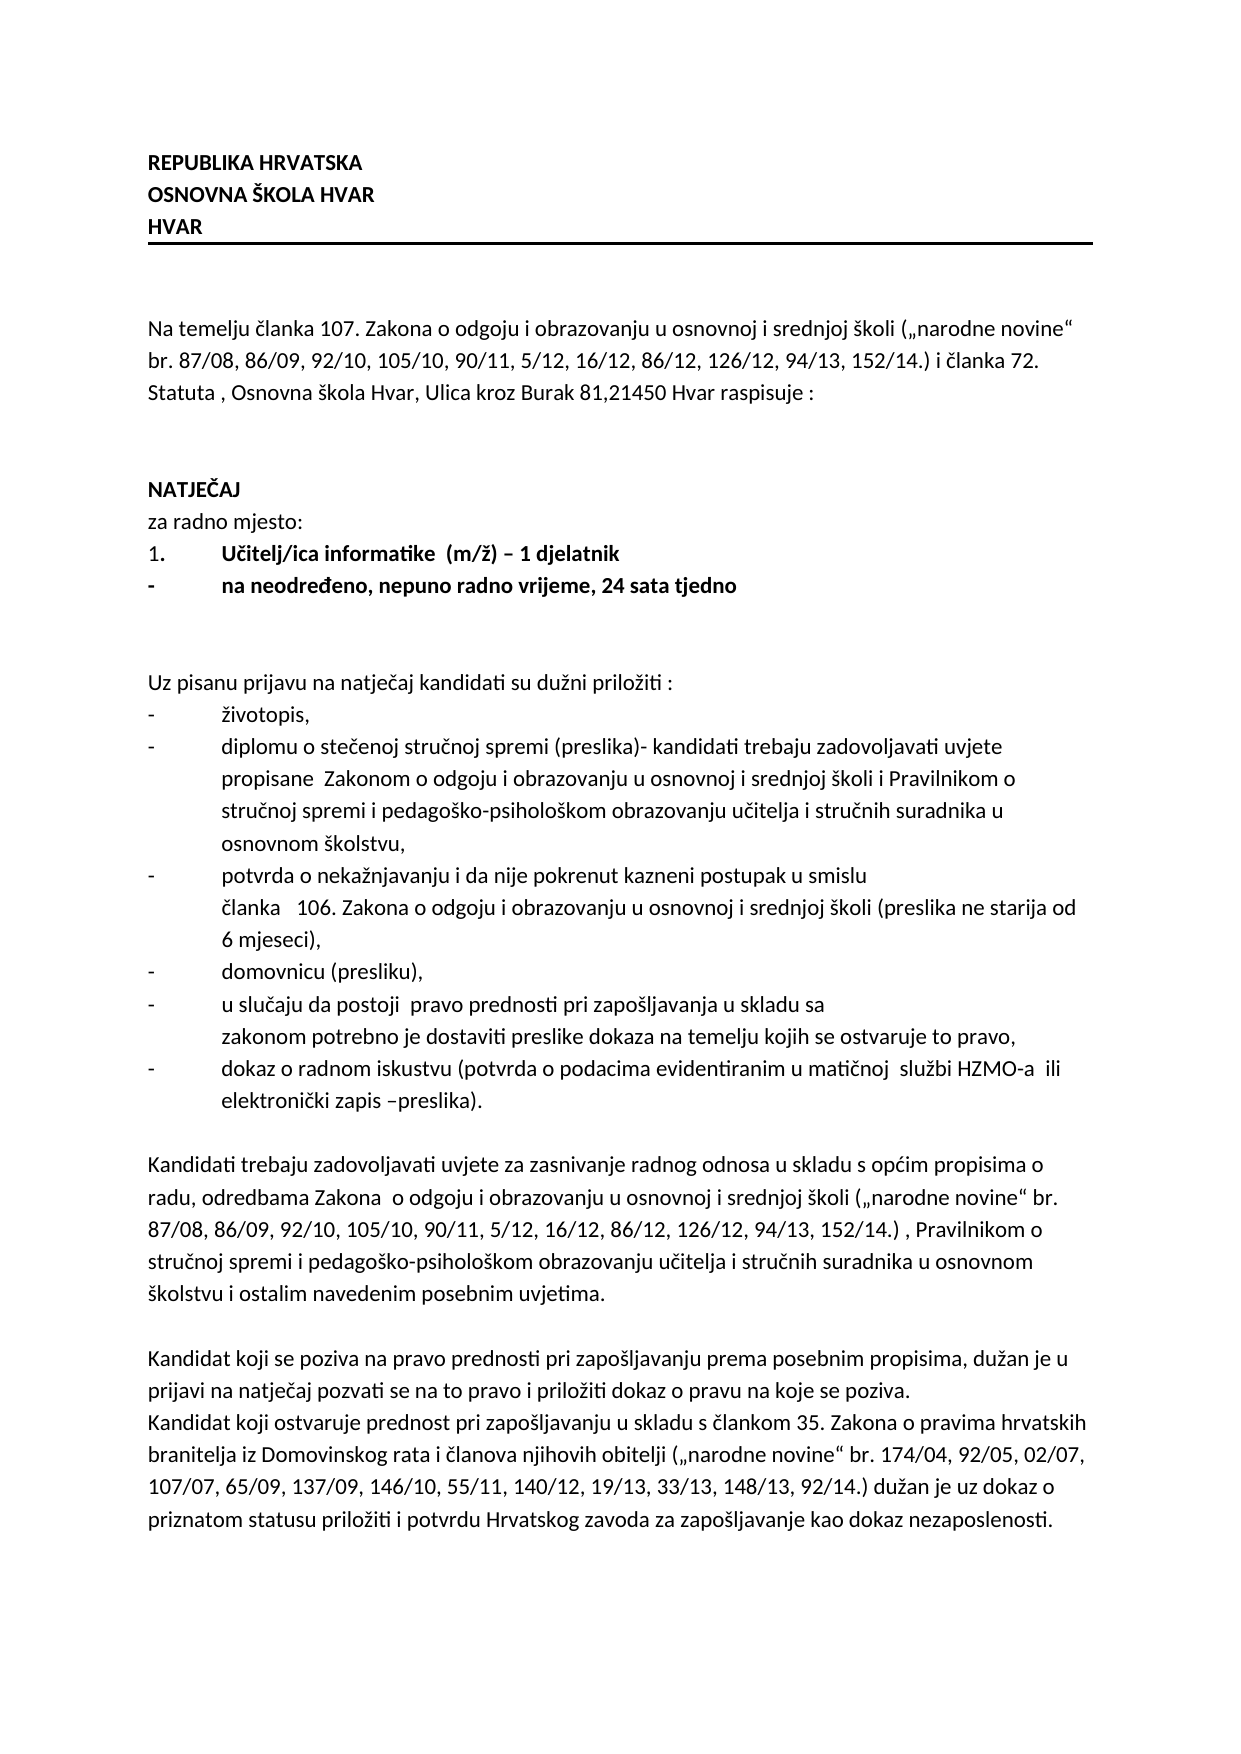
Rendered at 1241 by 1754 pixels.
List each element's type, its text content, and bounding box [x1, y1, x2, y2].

text - diplomu o stečenoj stručnoj spremi (preslika)- kandidati trebaju zadovoljavati uvjete propisane Zakonom o odgoju i obrazovanju u osnovnoj i srednjoj školi i Pravilnikom o stručnoj spremi i pedagoško-psihološkom obrazovanju učitelja i stručnih suradnika u osnovnom školstvu, [148, 732, 1093, 857]
text - domovnicu (presliku), [148, 957, 1093, 986]
text Na temelju članka 107. Zakona o odgoju i obrazovanju u osnovnoj i srednjoj školi („narodne novine“ br. 87/08, 86/09, 92/10, 105/10, 90/11, 5/12, 16/12, 86/12, 126/12, 94/13, 152/14.) i članka 72. Statuta , Osnovna škola Hvar, Ulica kroz Burak 81,21450 Hvar raspisuje : [148, 314, 1093, 406]
text zakonom potrebno je dostaviti preslike dokaza na temelju kojih se ostvaruje to pravo, [148, 1022, 1093, 1050]
text - potvrda o nekažnjavanju i da nije pokrenut kazneni postupak u smislu [148, 861, 1093, 889]
text - u slučaju da postoji pravo prednosti pri zapošljavanja u skladu sa [148, 990, 1093, 1018]
text - dokaz o radnom iskustvu (potvrda o podacima evidentiranim u matičnoj službi HZMO-a ili elektronički zapis –preslika). [148, 1054, 1093, 1114]
text Kandidat koji ostvaruje prednost pri zapošljavanju u skladu s člankom 35. Zakona o pravima hrvatskih branitelja iz Domovinskog rata i članova njihovih obitelji („narodne novine“ br. 174/04, 92/05, 02/07, 107/07, 65/09, 137/09, 146/10, 55/11, 140/12, 19/13, 33/13, 148/13, 92/14.) dužan je uz dokaz o priznatom statusu priložiti i potvrdu Hrvatskog zavoda za zapošljavanje kao dokaz nezaposlenosti. [148, 1408, 1093, 1533]
text NATJEČAJ [148, 475, 1093, 503]
text REPUBLIKA HRVATSKA [148, 148, 1093, 176]
text Kandidati trebaju zadovoljavati uvjete za zasnivanje radnog odnosa u skladu s općim propisima o radu, odredbama Zakona o odgoju i obrazovanju u osnovnoj i srednjoj školi („narodne novine“ br. 87/08, 86/09, 92/10, 105/10, 90/11, 5/12, 16/12, 86/12, 126/12, 94/13, 152/14.) , Pravilnikom o stručnoj spremi i pedagoško-psihološkom obrazovanju učitelja i stručnih suradnika u osnovnom školstvu i ostalim navedenim posebnim uvjetima. [148, 1151, 1093, 1307]
text OSNOVNA ŠKOLA HVAR [148, 180, 1093, 208]
text HVAR [148, 212, 1093, 242]
text 1. Učitelj/ica informatike (m/ž) – 1 djelatnik [148, 539, 1093, 567]
text - na neodređeno, nepuno radno vrijeme, 24 sata tjedno [148, 571, 1093, 599]
text za radno mjesto: [148, 507, 1093, 535]
text - životopis, [148, 700, 1093, 728]
text članka 106. Zakona o odgoju i obrazovanju u osnovnoj i srednjoj školi (preslika ne starija od 6 mjeseci), [221, 893, 1093, 953]
text Uz pisanu prijavu na natječaj kandidati su dužni priložiti : [148, 668, 1093, 696]
text Kandidat koji se poziva na pravo prednosti pri zapošljavanju prema posebnim propisima, dužan je u prijavi na natječaj pozvati se na to pravo i priložiti dokaz o pravu na koje se poziva. [148, 1344, 1093, 1404]
